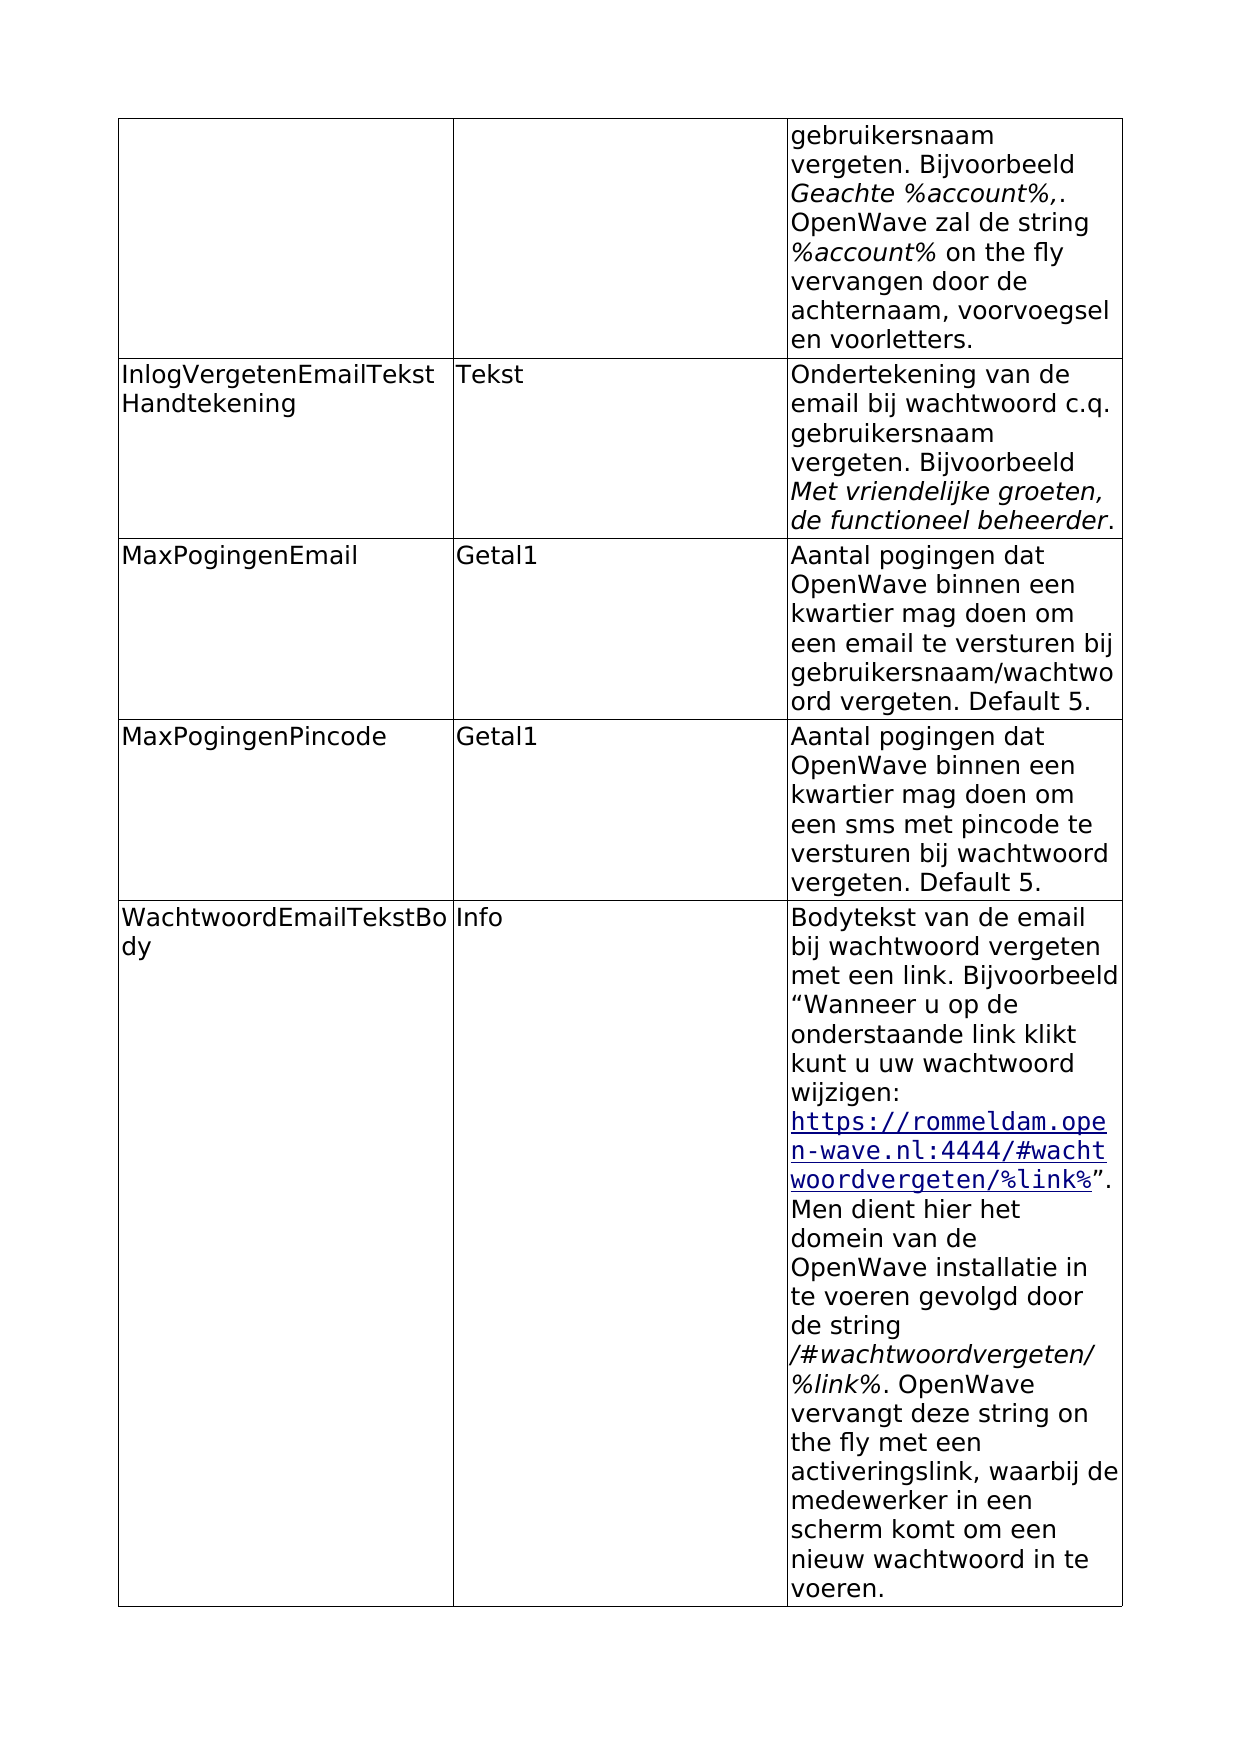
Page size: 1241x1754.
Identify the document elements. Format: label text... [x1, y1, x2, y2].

table_cell Tekst [454, 359, 787, 538]
table_cell Bodytekst van de email bij wachtwoord vergeten met een link. Bijvoorbeeld “Wanneer u op de onderstaande link klikt kunt u uw wachtwoord wijzigen: https://rommeldam.open-wave.nl:4444/#wachtwoordvergeten/%link%”. Men dient hier het domein van de OpenWave installatie in te voeren gevolgd door de string /#wachtwoordvergeten/%link%. OpenWave vervangt deze string on the fly met een activeringslink, waarbij de medewerker in een scherm komt om een nieuw wachtwoord in te voeren. [788, 901, 1122, 1606]
table_cell gebruikersnaam vergeten. Bijvoorbeeld Geachte %account%,. OpenWave zal de string %account% on the fly vervangen door de achternaam, voorvoegsel en voorletters. [788, 119, 1122, 357]
table_cell InlogVergetenEmailTekstHandtekening [119, 359, 453, 538]
table_cell [454, 119, 787, 357]
table_cell WachtwoordEmailTekstBody [119, 901, 453, 1606]
table_cell MaxPogingenEmail [119, 539, 453, 719]
table_cell Info [454, 901, 787, 1606]
table_cell Aantal pogingen dat OpenWave binnen een kwartier mag doen om een sms met pincode te versturen bij wachtwoord vergeten. Default 5. [788, 720, 1122, 900]
table_cell Ondertekening van de email bij wachtwoord c.q. gebruikersnaam vergeten. Bijvoorbeeld Met vriendelijke groeten, de functioneel beheerder. [788, 359, 1122, 538]
table_cell Getal1 [454, 720, 787, 900]
table_cell Getal1 [454, 539, 787, 719]
table_cell [119, 119, 453, 357]
table_cell Aantal pogingen dat OpenWave binnen een kwartier mag doen om een email te versturen bij gebruikersnaam/wachtwoord vergeten. Default 5. [788, 539, 1122, 719]
table_cell MaxPogingenPincode [119, 720, 453, 900]
